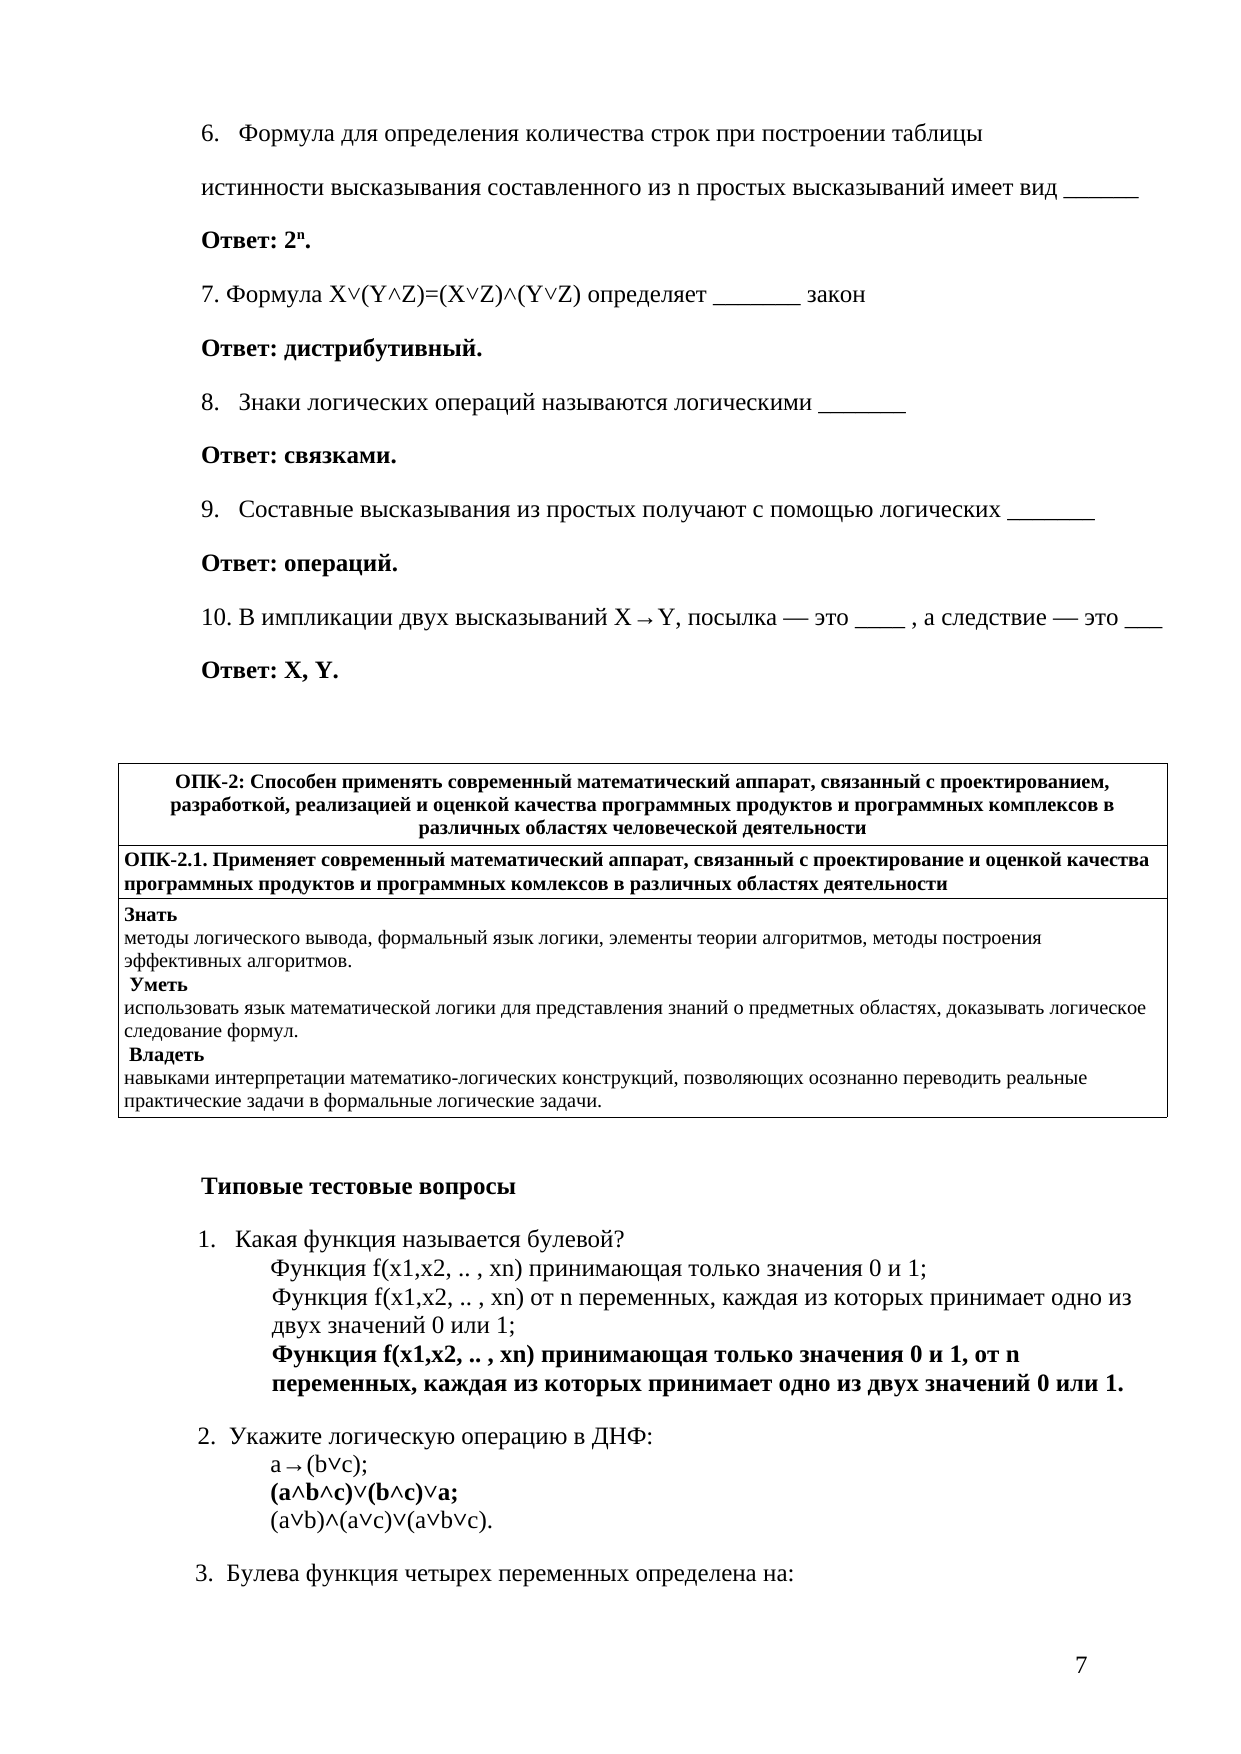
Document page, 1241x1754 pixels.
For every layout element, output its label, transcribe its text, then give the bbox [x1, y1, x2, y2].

text Функция f(x1,x2, .. , xn) принимающая только значения 0 и 1, от n переменных, каждая из которых принимает одно из двух значений 0 или 1. [272, 1339, 1167, 1397]
text 1. Какая функция называется булевой? [197, 1224, 1167, 1253]
text (a˅b)˄(a˅c)˅(a˅b˅c). [118, 1506, 1167, 1534]
text Ответ: операций. [118, 548, 1167, 577]
text Функция f(x1,x2, .. , xn) от n переменных, каждая из которых принимает одно из двух значений 0 или 1; [272, 1282, 1167, 1339]
list 2. Укажите логическую операцию в ДНФ: [197, 1422, 1167, 1450]
text (a˄b˄c)˅(b˄c)˅a; [118, 1478, 1167, 1506]
text Ответ: связками. [118, 441, 1167, 469]
text истинности высказывания составленного из n простых высказываний имеет вид ______ [118, 172, 1167, 201]
text 8. Знаки логических операций называются логическими _______ [118, 387, 1167, 416]
text Ответ: 2n. [118, 226, 1167, 254]
text Функция f(x1,x2, .. , xn) принимающая только значения 0 и 1; [118, 1253, 1167, 1282]
text 6. Формула для определения количества строк при построении таблицы [118, 118, 1167, 147]
text Ответ: дистрибутивный. [118, 333, 1167, 362]
table_cell Знать методы логического вывода, формальный язык логики, элементы теории алгоритмов, методы построения эффективных алгоритмов. Уметь использовать язык математической логики для представления знаний о предметных областях, доказывать логическое следование формул. Владеть навыками интерпретации математико-логических конструкций, позволяющих осознанно переводить реальные практические задачи в формальные логические задачи. [119, 899, 1167, 1117]
text 10. В импликации двух высказываний Х→Y, посылка — это ____ , а следствие — это ___ [118, 602, 1167, 631]
text 9. Составные высказывания из простых получают с помощью логических _______ [118, 494, 1167, 523]
text Ответ: Х, Y. [118, 656, 1167, 684]
text a→(b˅c); [118, 1450, 1167, 1478]
table_header ОПК-2: Способен применять современный математический аппарат, связанный с проектированием, разработкой, реализацией и оценкой качества программных продуктов и программных комплексов в различных областях человеческой деятельности [119, 764, 1167, 845]
table_cell ОПК-2.1. Применяет современный математический аппарат, связанный с проектирование и оценкой качества программных продуктов и программных комлексов в различных областях деятельности [119, 846, 1167, 897]
text 7. Формула Х˅(Y˄Z)=(X˅Z)˄(Y˅Z) определяет _______ закон [118, 279, 1167, 308]
text 3. Булева функция четырех переменных определена на: [118, 1559, 1167, 1587]
text Типовые тестовые вопросы [118, 1171, 1167, 1199]
